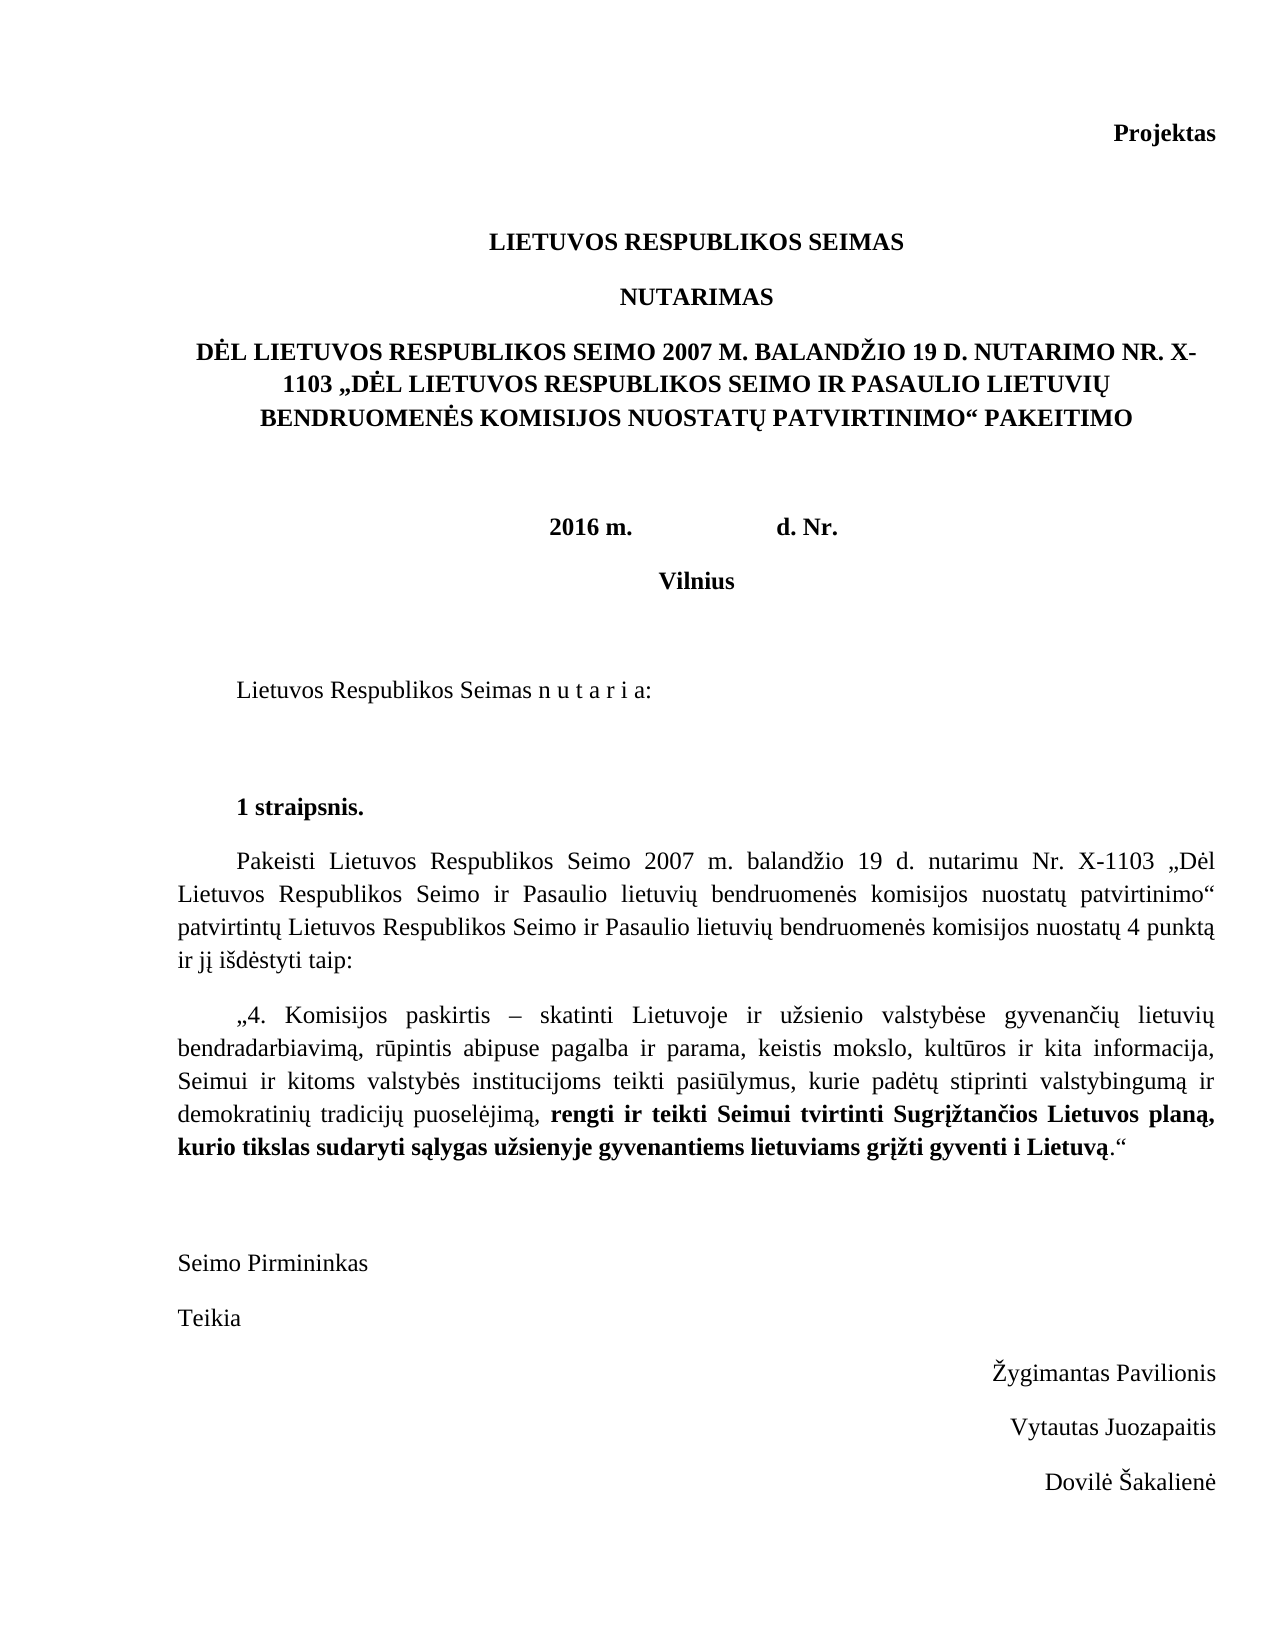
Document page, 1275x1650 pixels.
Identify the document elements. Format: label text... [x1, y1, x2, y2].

text Vilnius [177, 566, 1216, 595]
text Seimo Pirmininkas [177, 1248, 1216, 1277]
text LIETUVOS RESPUBLIKOS SEIMAS [177, 227, 1216, 256]
text Projektas [177, 118, 1216, 147]
text 2016 m. d. Nr. [177, 512, 1216, 541]
text Dovilė Šakalienė [177, 1467, 1216, 1496]
text Lietuvos Respublikos Seimas n u t a r i a: [177, 676, 1216, 704]
text Pakeisti Lietuvos Respublikos Seimo 2007 m. balandžio 19 d. nutarimu Nr. X-1103 „Dėl Lietuvos Respublikos Seimo ir Pasaulio lietuvių bendruomenės komisijos nuostatų patvirtinimo“ patvirtintų Lietuvos Respublikos Seimo ir Pasaulio lietuvių bendruomenės komisijos nuostatų 4 punktą ir jį išdėstyti taip: [177, 846, 1216, 974]
text DĖL LIETUVOS RESPUBLIKOS SEIMO 2007 M. BALANDŽIO 19 D. NUTARIMO NR. X-1103 „DĖL LIETUVOS RESPUBLIKOS SEIMO IR PASAULIO LIETUVIŲ BENDRUOMENĖS KOMISIJOS NUOSTATŲ PATVIRTINIMO“ PAKEITIMO [177, 337, 1216, 431]
text 1 straipsnis. [177, 792, 1216, 821]
text Teikia [177, 1303, 1216, 1332]
text NUTARIMAS [177, 282, 1216, 311]
text „4. Komisijos paskirtis – skatinti Lietuvoje ir užsienio valstybėse gyvenančių lietuvių bendradarbiavimą, rūpintis abipuse pagalba ir parama, keistis mokslo, kultūros ir kita informacija, Seimui ir kitoms valstybės institucijoms teikti pasiūlymus, kurie padėtų stiprinti valstybingumą ir demokratinių tradicijų puoselėjimą, rengti ir teikti Seimui tvirtinti Sugrįžtančios Lietuvos planą, kurio tikslas sudaryti sąlygas užsienyje gyvenantiems lietuviams grįžti gyventi i Lietuvą.“ [177, 1000, 1216, 1161]
text Vytautas Juozapaitis [177, 1412, 1216, 1441]
text Žygimantas Pavilionis [177, 1358, 1216, 1386]
